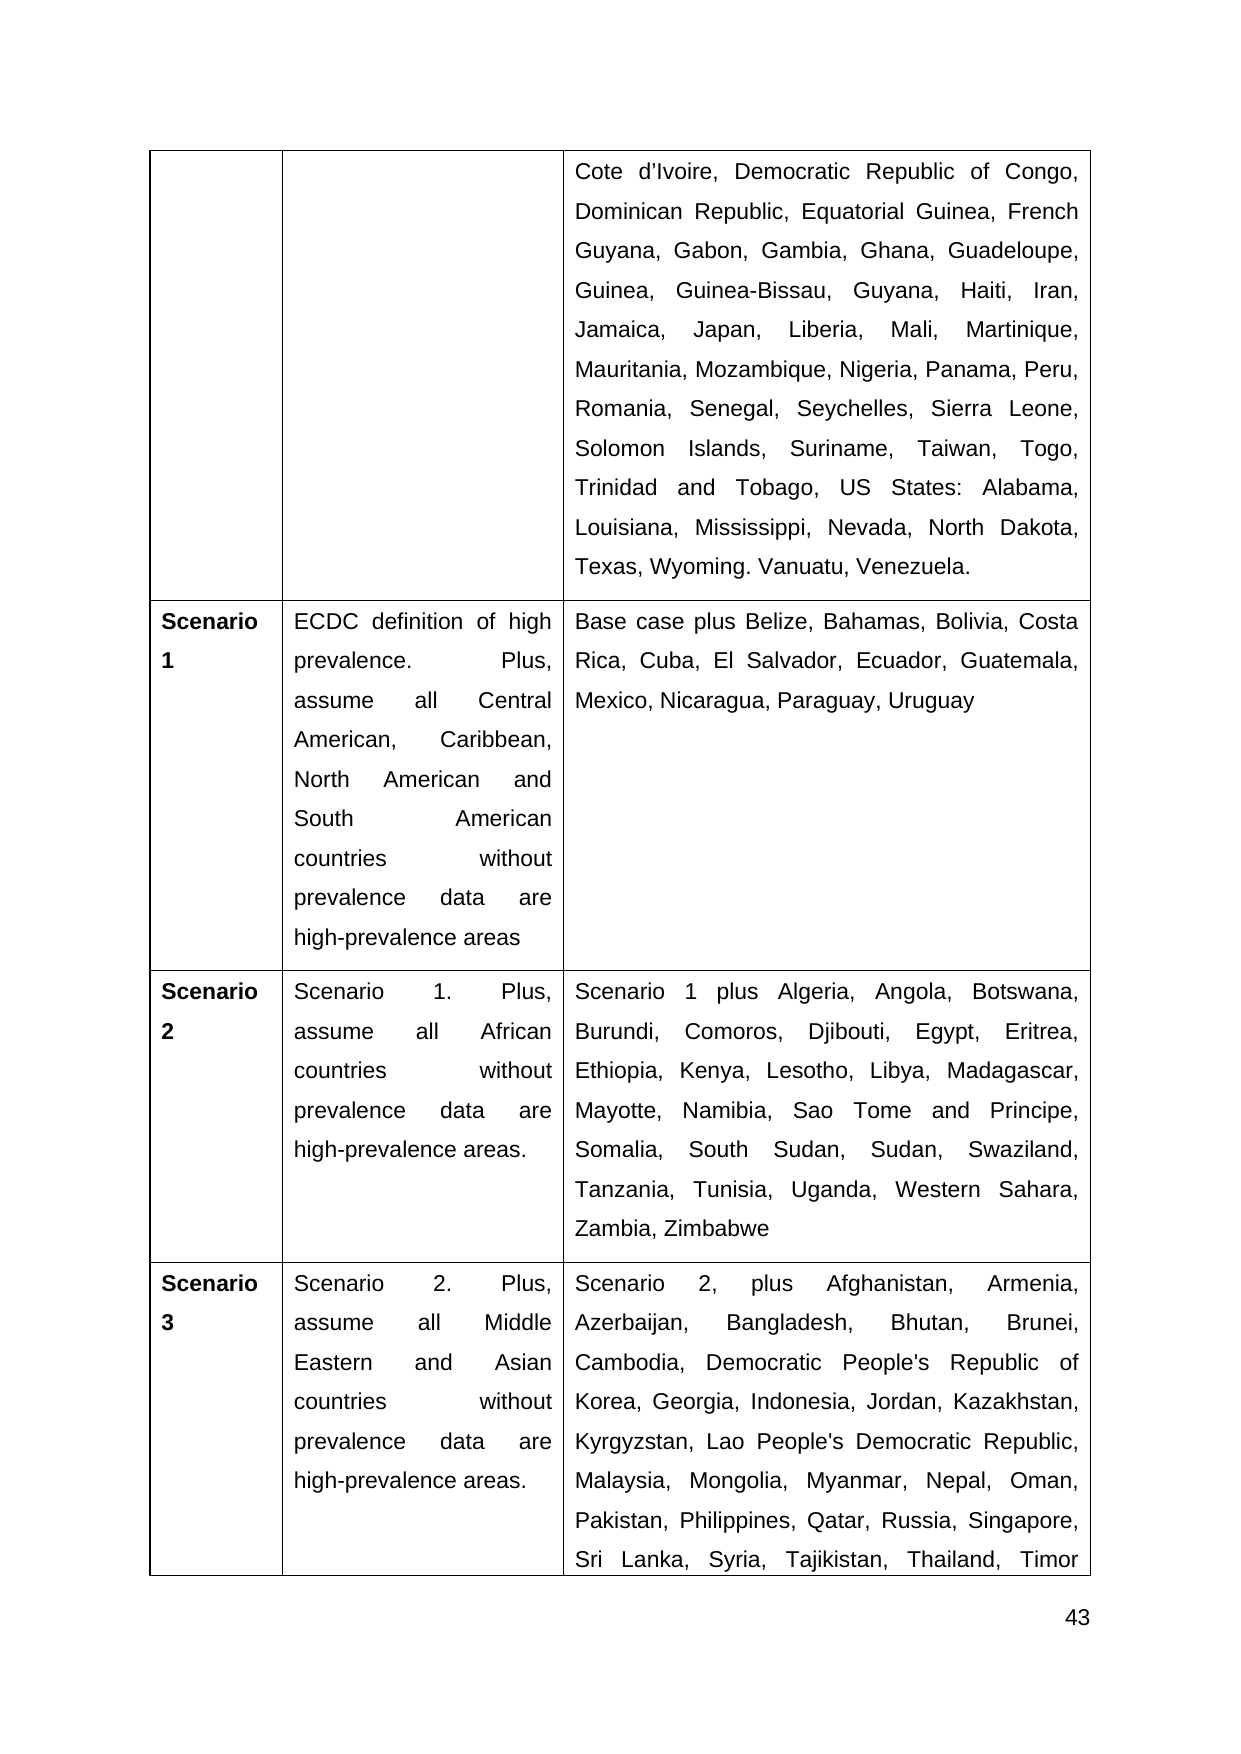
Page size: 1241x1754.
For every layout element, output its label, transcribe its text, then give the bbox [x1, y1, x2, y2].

table_cell Scenario 2 [151, 971, 282, 1262]
table_cell ECDC definition of high prevalence. Plus, assume all Central American, Caribbean, North American and South American countries without prevalence data are high-prevalence areas [283, 601, 563, 970]
table_cell Scenario 2. Plus, assume all Middle Eastern and Asian countries without prevalence data are high-prevalence areas. [283, 1263, 563, 1575]
table_cell Scenario 2, plus Afghanistan, Armenia, Azerbaijan, Bangladesh, Bhutan, Brunei, Cambodia, Democratic People's Republic of Korea, Georgia, Indonesia, Jordan, Kazakhstan, Kyrgyzstan, Lao People's Democratic Republic, Malaysia, Mongolia, Myanmar, Nepal, Oman, Pakistan, Philippines, Qatar, Russia, Singapore, Sri Lanka, Syria, Tajikistan, Thailand, Timor [564, 1263, 1090, 1575]
table_cell Scenario 3 [151, 1263, 282, 1575]
table_cell [151, 151, 282, 599]
table_cell [283, 151, 563, 599]
table_cell Base case plus Belize, Bahamas, Bolivia, Costa Rica, Cuba, El Salvador, Ecuador, Guatemala, Mexico, Nicaragua, Paraguay, Uruguay [564, 601, 1090, 970]
table_cell Scenario 1. Plus, assume all African countries without prevalence data are high-prevalence areas. [283, 971, 563, 1262]
table_cell Scenario 1 [151, 601, 282, 970]
table_cell Cote d’Ivoire, Democratic Republic of Congo, Dominican Republic, Equatorial Guinea, French Guyana, Gabon, Gambia, Ghana, Guadeloupe, Guinea, Guinea-Bissau, Guyana, Haiti, Iran, Jamaica, Japan, Liberia, Mali, Martinique, Mauritania, Mozambique, Nigeria, Panama, Peru, Romania, Senegal, Seychelles, Sierra Leone, Solomon Islands, Suriname, Taiwan, Togo, Trinidad and Tobago, US States: Alabama, Louisiana, Mississippi, Nevada, North Dakota, Texas, Wyoming. Vanuatu, Venezuela. [564, 151, 1090, 599]
table_cell Scenario 1 plus Algeria, Angola, Botswana, Burundi, Comoros, Djibouti, Egypt, Eritrea, Ethiopia, Kenya, Lesotho, Libya, Madagascar, Mayotte, Namibia, Sao Tome and Principe, Somalia, South Sudan, Sudan, Swaziland, Tanzania, Tunisia, Uganda, Western Sahara, Zambia, Zimbabwe [564, 971, 1090, 1262]
